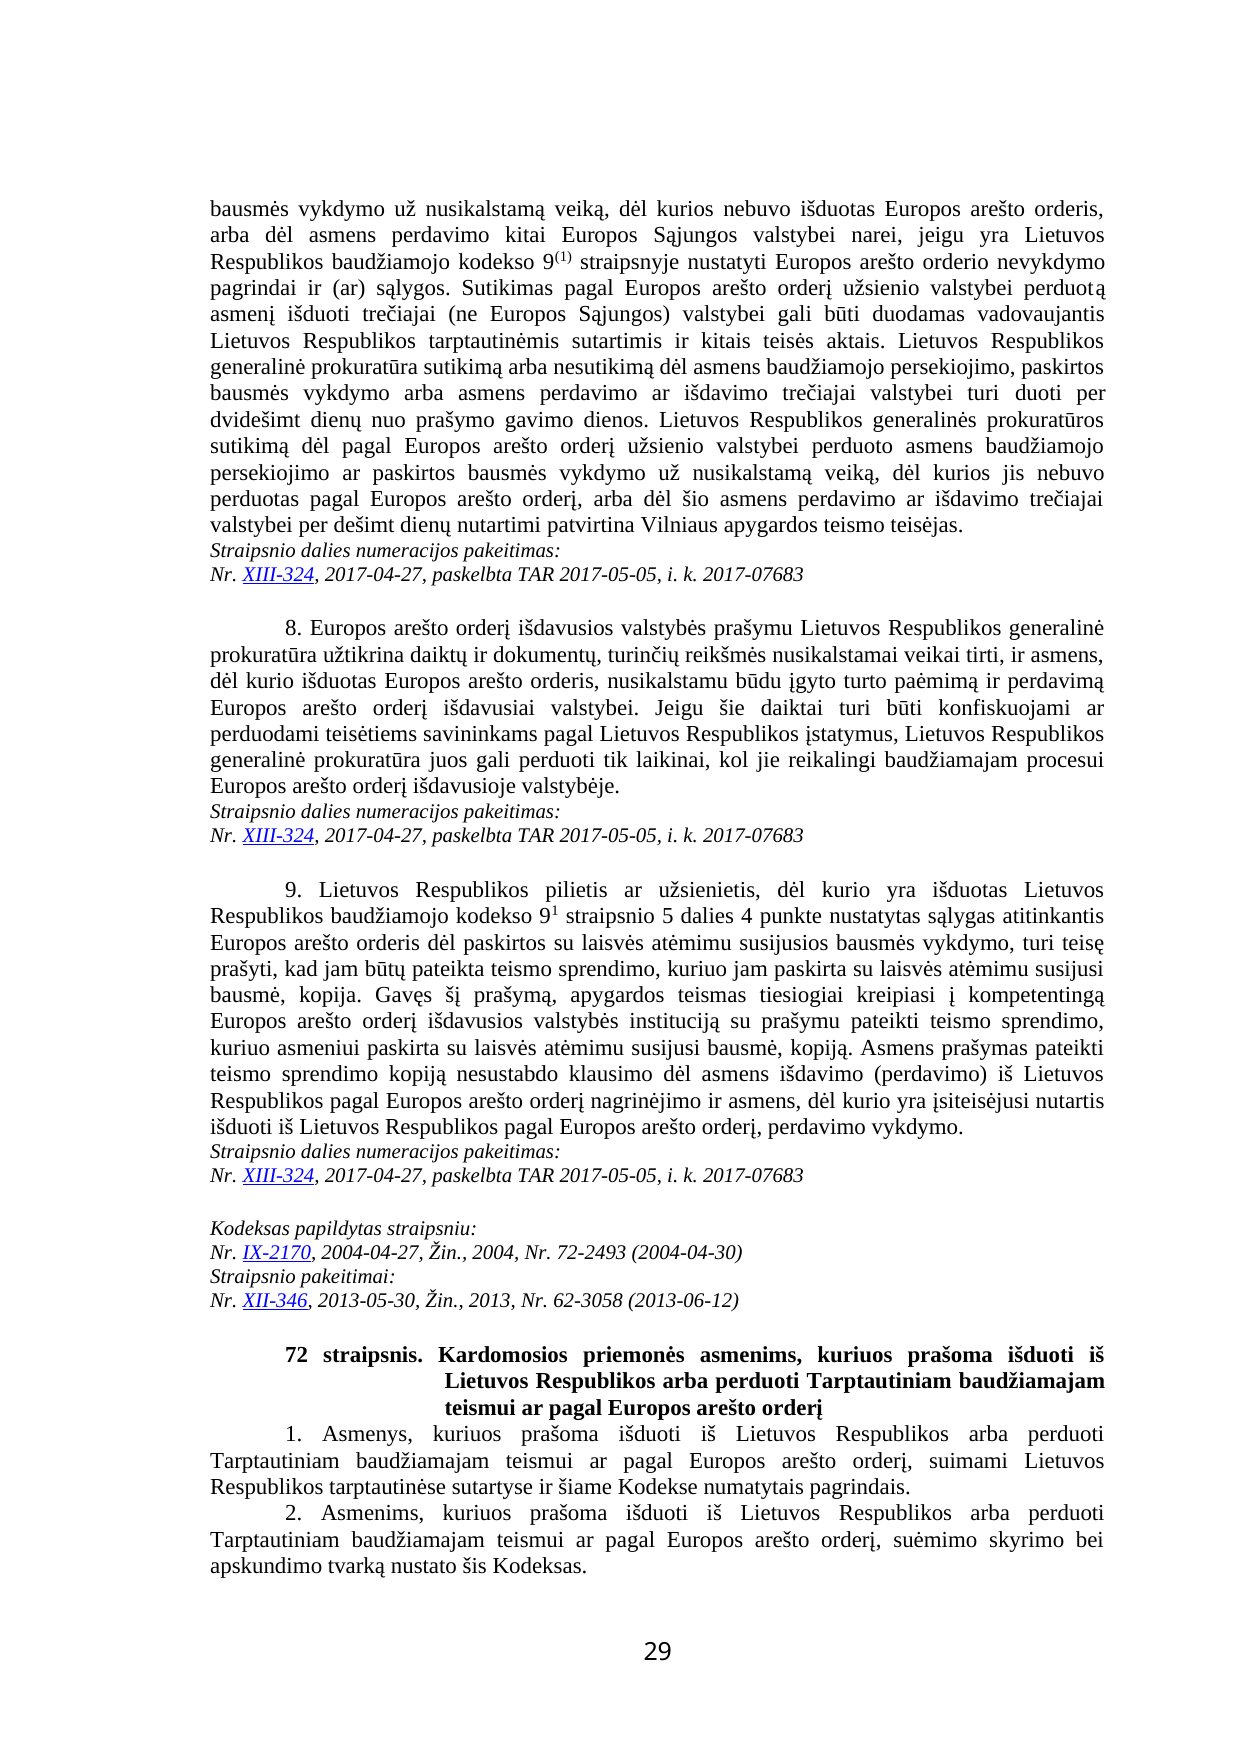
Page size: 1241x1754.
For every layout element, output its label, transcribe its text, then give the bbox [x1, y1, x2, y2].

text Straipsnio dalies numeracijos pakeitimas: [210, 538, 1106, 562]
text 9. Lietuvos Respublikos pilietis ar užsienietis, dėl kurio yra išduotas Lietuvos Respublikos baudžiamojo kodekso 91 straipsnio 5 dalies 4 punkte nustatytas sąlygas atitinkantis Europos arešto orderis dėl paskirtos su laisvės atėmimu susijusios bausmės vykdymo, turi teisę prašyti, kad jam būtų pateikta teismo sprendimo, kuriuo jam paskirta su laisvės atėmimu susijusi bausmė, kopija. Gavęs šį prašymą, apygardos teismas tiesiogiai kreipiasi į kompetentingą Europos arešto orderį išdavusios valstybės instituciją su prašymu pateikti teismo sprendimo, kuriuo asmeniui paskirta su laisvės atėmimu susijusi bausmė, kopiją. Asmens prašymas pateikti teismo sprendimo kopiją nesustabdo klausimo dėl asmens išdavimo (perdavimo) iš Lietuvos Respublikos pagal Europos arešto orderį nagrinėjimo ir asmens, dėl kurio yra įsiteisėjusi nutartis išduoti iš Lietuvos Respublikos pagal Europos arešto orderį, perdavimo vykdymo. [210, 876, 1106, 1139]
text 8. Europos arešto orderį išdavusios valstybės prašymu Lietuvos Respublikos generalinė prokuratūra užtikrina daiktų ir dokumentų, turinčių reikšmės nusikalstamai veikai tirti, ir asmens, dėl kurio išduotas Europos arešto orderis, nusikalstamu būdu įgyto turto paėmimą ir perdavimą Europos arešto orderį išdavusiai valstybei. Jeigu šie daiktai turi būti konfiskuojami ar perduodami teisėtiems savininkams pagal Lietuvos Respublikos įstatymus, Lietuvos Respublikos generalinė prokuratūra juos gali perduoti tik laikinai, kol jie reikalingi baudžiamajam procesui Europos arešto orderį išdavusioje valstybėje. [210, 614, 1106, 799]
text bausmės vykdymo už nusikalstamą veiką, dėl kurios nebuvo išduotas Europos arešto orderis, arba dėl asmens perdavimo kitai Europos Sąjungos valstybei narei, jeigu yra Lietuvos Respublikos baudžiamojo kodekso 9(1) straipsnyje nustatyti Europos arešto orderio nevykdymo pagrindai ir (ar) sąlygos. Sutikimas pagal Europos arešto orderį užsienio valstybei perduotą asmenį išduoti trečiajai (ne Europos Sąjungos) valstybei gali būti duodamas vadovaujantis Lietuvos Respublikos tarptautinėmis sutartimis ir kitais teisės aktais. Lietuvos Respublikos generalinė prokuratūra sutikimą arba nesutikimą dėl asmens baudžiamojo persekiojimo, paskirtos bausmės vykdymo arba asmens perdavimo ar išdavimo trečiajai valstybei turi duoti per dvidešimt dienų nuo prašymo gavimo dienos. Lietuvos Respublikos generalinės prokuratūros sutikimą dėl pagal Europos arešto orderį užsienio valstybei perduoto asmens baudžiamojo persekiojimo ar paskirtos bausmės vykdymo už nusikalstamą veiką, dėl kurios jis nebuvo perduotas pagal Europos arešto orderį, arba dėl šio asmens perdavimo ar išdavimo trečiajai valstybei per dešimt dienų nutartimi patvirtina Vilniaus apygardos teismo teisėjas. [210, 195, 1106, 538]
text Straipsnio dalies numeracijos pakeitimas: [210, 1139, 1106, 1163]
text Kodeksas papildytas straipsniu: [210, 1216, 1106, 1240]
text Nr. XII-346, 2013-05-30, Žin., 2013, Nr. 62-3058 (2013-06-12) [210, 1288, 1106, 1312]
text 72 straipsnis. Kardomosios priemonės asmenims, kuriuos prašoma išduoti iš Lietuvos Respublikos arba perduoti Tarptautiniam baudžiamajam teismui ar pagal Europos arešto orderį [285, 1341, 1106, 1420]
text 1. Asmenys, kuriuos prašoma išduoti iš Lietuvos Respublikos arba perduoti Tarptautiniam baudžiamajam teismui ar pagal Europos arešto orderį, suimami Lietuvos Respublikos tarptautinėse sutartyse ir šiame Kodekse numatytais pagrindais. [210, 1420, 1106, 1499]
text 2. Asmenims, kuriuos prašoma išduoti iš Lietuvos Respublikos arba perduoti Tarptautiniam baudžiamajam teismui ar pagal Europos arešto orderį, suėmimo skyrimo bei apskundimo tvarką nustato šis Kodeksas. [210, 1499, 1106, 1578]
text Straipsnio pakeitimai: [210, 1264, 1106, 1288]
text Nr. IX-2170, 2004-04-27, Žin., 2004, Nr. 72-2493 (2004-04-30) [210, 1240, 1106, 1264]
text Straipsnio dalies numeracijos pakeitimas: [210, 799, 1106, 823]
text Nr. XIII-324, 2017-04-27, paskelbta TAR 2017-05-05, i. k. 2017-07683 [210, 1163, 1106, 1187]
text Nr. XIII-324, 2017-04-27, paskelbta TAR 2017-05-05, i. k. 2017-07683 [210, 562, 1106, 586]
text Nr. XIII-324, 2017-04-27, paskelbta TAR 2017-05-05, i. k. 2017-07683 [210, 823, 1106, 847]
